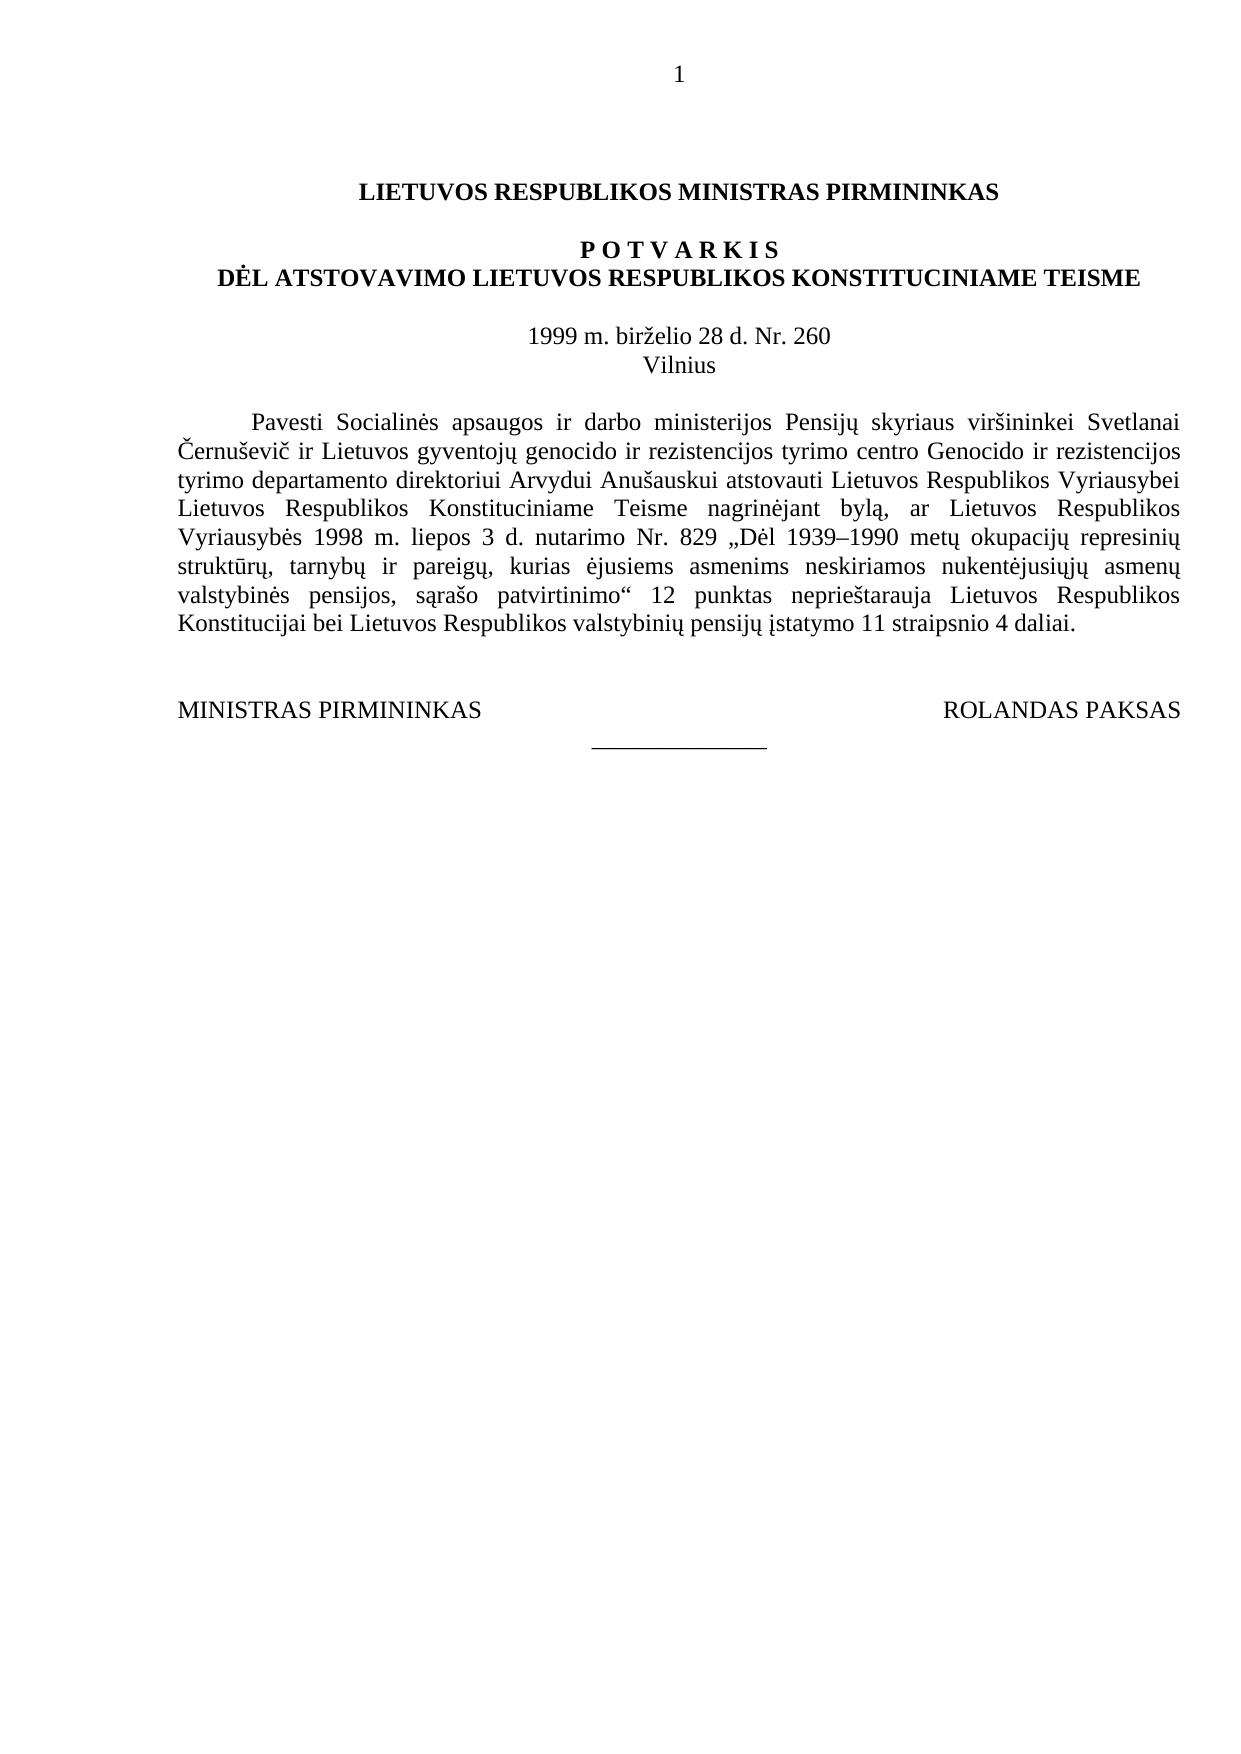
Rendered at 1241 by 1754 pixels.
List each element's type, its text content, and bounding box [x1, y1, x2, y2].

text LIETUVOS RESPUBLIKOS MINISTRAS PIRMININKAS [177, 177, 1181, 206]
text MINISTRAS PIRMININKAS ROLANDAS PAKSAS [177, 695, 1181, 723]
text DĖL ATSTOVAVIMO LIETUVOS RESPUBLIKOS KONSTITUCINIAME TEISME [177, 263, 1181, 292]
text Pavesti Socialinės apsaugos ir darbo ministerijos Pensijų skyriaus viršininkei Svetlanai Černuševič ir Lietuvos gyventojų genocido ir rezistencijos tyrimo centro Genocido ir rezistencijos tyrimo departamento direktoriui Arvydui Anušauskui atstovauti Lietuvos Respublikos Vyriausybei Lietuvos Respublikos Konstituciniame Teisme nagrinėjant bylą, ar Lietuvos Respublikos Vyriausybės 1998 m. liepos 3 d. nutarimo Nr. 829 „Dėl 1939–1990 metų okupacijų represinių struktūrų, tarnybų ir pareigų, kurias ėjusiems asmenims neskiriamos nukentėjusiųjų asmenų valstybinės pensijos, sąrašo patvirtinimo“ 12 punktas neprieštarauja Lietuvos Respublikos Konstitucijai bei Lietuvos Respublikos valstybinių pensijų įstatymo 11 straipsnio 4 daliai. [177, 407, 1181, 637]
text P O T V A R K I S [177, 235, 1181, 263]
text 1999 m. birželio 28 d. Nr. 260 [177, 321, 1181, 350]
text ______________ [177, 723, 1181, 752]
text Vilnius [177, 350, 1181, 378]
